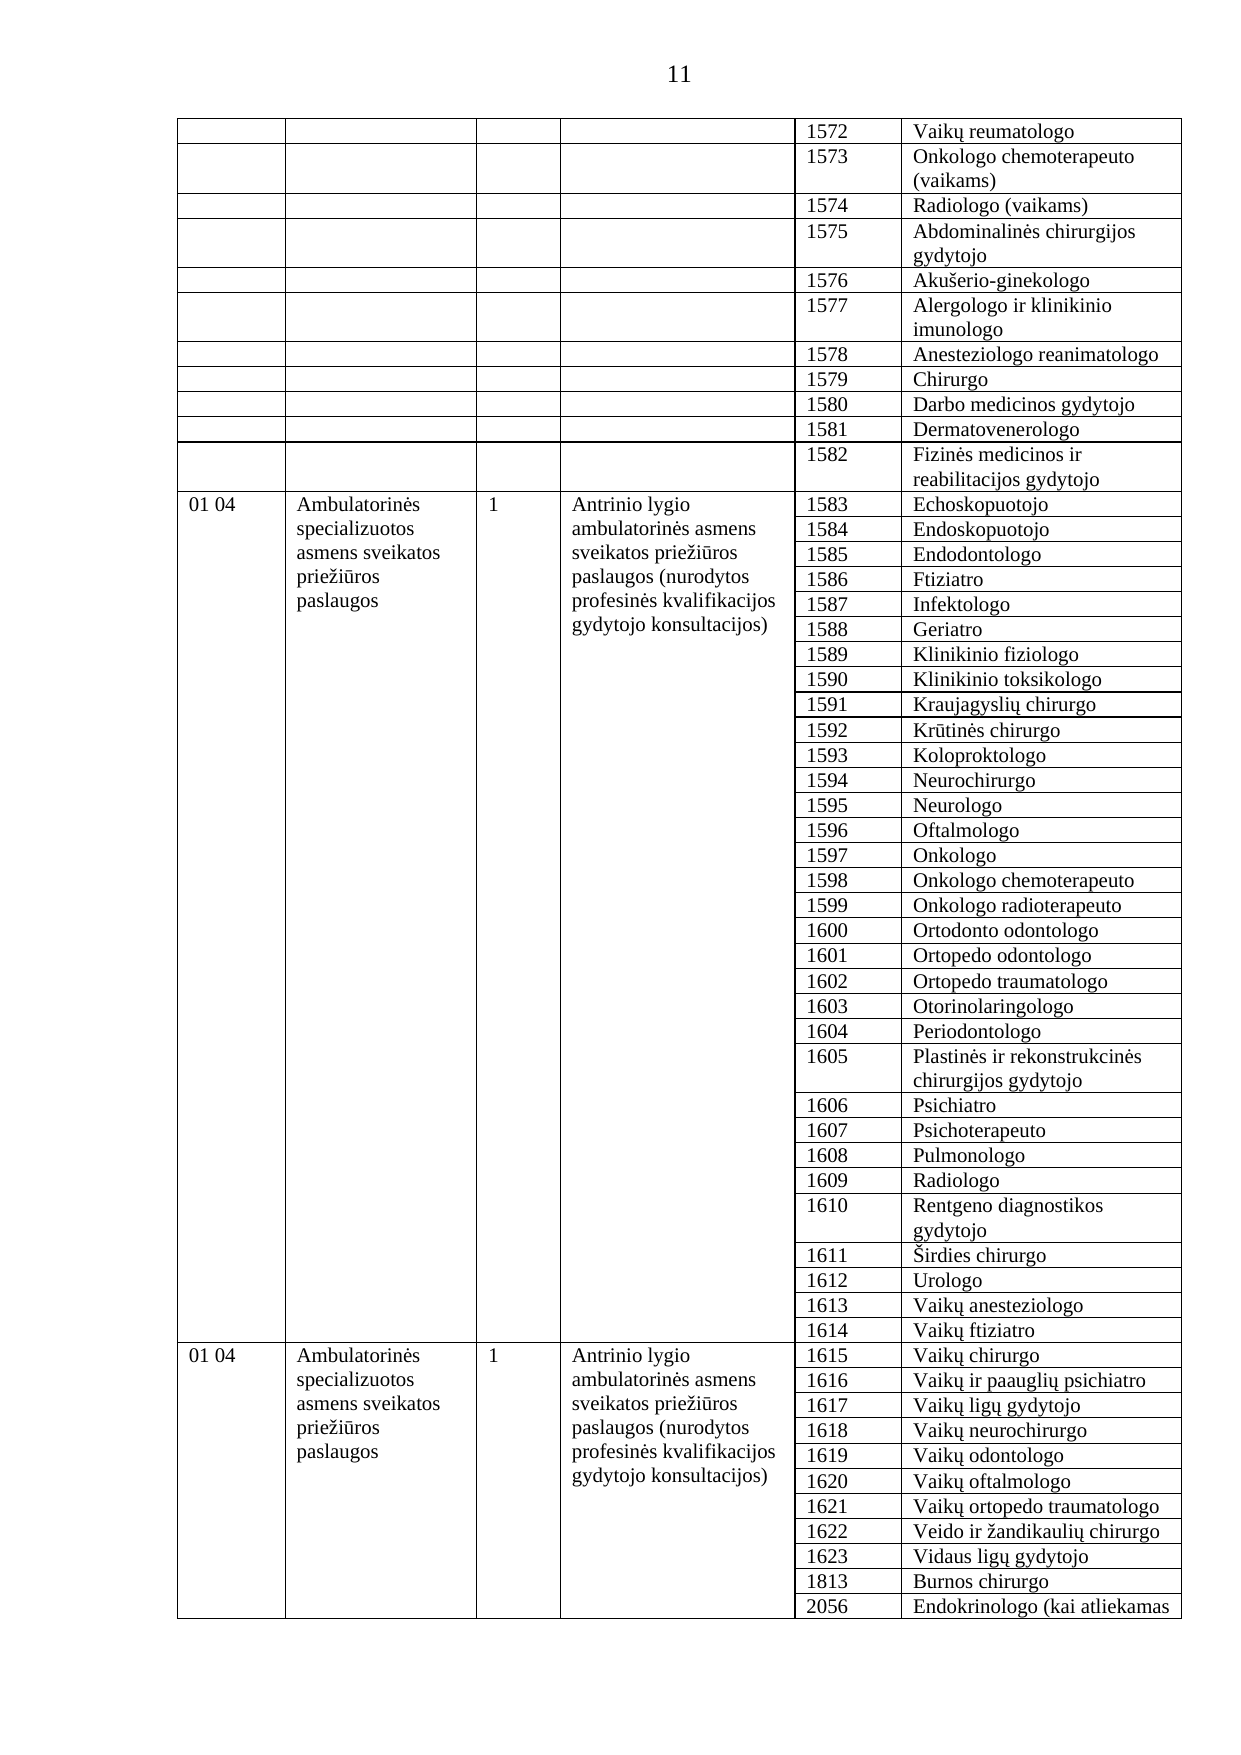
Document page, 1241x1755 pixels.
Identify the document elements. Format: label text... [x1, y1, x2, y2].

table_cell [178, 219, 285, 267]
table_cell 1597 [796, 843, 901, 867]
table_cell Abdominalinės chirurgijos gydytojo [902, 219, 1181, 267]
table_cell 1619 [796, 1444, 901, 1467]
table_cell 1579 [796, 367, 901, 391]
table_cell [178, 417, 285, 441]
table_cell Burnos chirurgo [902, 1569, 1181, 1593]
table_cell Ambulatorinės specializuotos asmens sveikatos priežiūros paslaugos [286, 492, 476, 1342]
table_cell 1615 [796, 1343, 901, 1367]
table_cell 2056 [796, 1594, 901, 1618]
table_cell 1610 [796, 1194, 901, 1242]
table_cell 1592 [796, 718, 901, 742]
table_cell 1598 [796, 868, 901, 892]
table_cell [286, 417, 476, 441]
table_cell Vaikų ir paauglių psichiatro [902, 1368, 1181, 1392]
table_cell Urologo [902, 1268, 1181, 1292]
table_cell Dermatovenerologo [902, 417, 1181, 441]
table_cell 1609 [796, 1168, 901, 1192]
table_cell [561, 194, 794, 217]
table_cell [477, 144, 560, 192]
table_cell Kraujagyslių chirurgo [902, 693, 1181, 716]
table_cell Vidaus ligų gydytojo [902, 1544, 1181, 1568]
table_cell [561, 144, 794, 192]
table_cell Ortopedo traumatologo [902, 969, 1181, 993]
table_cell [178, 392, 285, 416]
table_cell Antrinio lygio ambulatorinės asmens sveikatos priežiūros paslaugos (nurodytos profesinės kvalifikacijos gydytojo konsultacijos) [561, 1343, 794, 1618]
table_cell Infektologo [902, 592, 1181, 616]
table_cell Antrinio lygio ambulatorinės asmens sveikatos priežiūros paslaugos (nurodytos profesinės kvalifikacijos gydytojo konsultacijos) [561, 492, 794, 1342]
table_cell [178, 194, 285, 217]
table_cell Endoskopuotojo [902, 517, 1181, 541]
table_cell 1813 [796, 1569, 901, 1593]
table_cell [477, 119, 560, 143]
table_cell Chirurgo [902, 367, 1181, 391]
table_cell Onkologo radioterapeuto [902, 893, 1181, 917]
table_cell Vaikų odontologo [902, 1444, 1181, 1467]
table_cell [477, 194, 560, 217]
table_cell Ortodonto odontologo [902, 918, 1181, 942]
table_cell Klinikinio fiziologo [902, 642, 1181, 666]
table_cell [477, 293, 560, 341]
table_cell [477, 219, 560, 267]
table_cell 1581 [796, 417, 901, 441]
table_cell Vaikų reumatologo [902, 119, 1181, 143]
table_cell Akušerio-ginekologo [902, 268, 1181, 292]
table_cell Radiologo [902, 1168, 1181, 1192]
table_cell Klinikinio toksikologo [902, 667, 1181, 691]
table_cell 1603 [796, 994, 901, 1018]
table_cell [477, 417, 560, 441]
table_cell [178, 144, 285, 192]
table_cell Koloproktologo [902, 743, 1181, 767]
table_cell 1578 [796, 342, 901, 366]
table_cell 1 [477, 1343, 560, 1618]
table_cell Alergologo ir klinikinio imunologo [902, 293, 1181, 341]
table_cell 1602 [796, 969, 901, 993]
table_cell Širdies chirurgo [902, 1243, 1181, 1267]
table_cell [561, 342, 794, 366]
table_cell Vaikų ortopedo traumatologo [902, 1494, 1181, 1518]
table_cell [286, 367, 476, 391]
table_cell Ftiziatro [902, 567, 1181, 591]
table_cell [286, 392, 476, 416]
table_cell Psichoterapeuto [902, 1118, 1181, 1142]
table_cell Vaikų ligų gydytojo [902, 1393, 1181, 1417]
table_cell Oftalmologo [902, 818, 1181, 842]
table_cell Echoskopuotojo [902, 492, 1181, 516]
table_cell 1607 [796, 1118, 901, 1142]
table_cell [286, 194, 476, 217]
table_cell [286, 268, 476, 292]
table_cell 1608 [796, 1143, 901, 1167]
table_cell Ambulatorinės specializuotos asmens sveikatos priežiūros paslaugos [286, 1343, 476, 1618]
table_cell Endokrinologo (kai atliekamas [902, 1594, 1181, 1618]
table_cell Veido ir žandikaulių chirurgo [902, 1519, 1181, 1543]
table_cell [561, 392, 794, 416]
table_cell [561, 119, 794, 143]
table_cell Endodontologo [902, 542, 1181, 566]
table_cell Darbo medicinos gydytojo [902, 392, 1181, 416]
table_cell Otorinolaringologo [902, 994, 1181, 1018]
table_cell Vaikų neurochirurgo [902, 1418, 1181, 1442]
table_cell 1575 [796, 219, 901, 267]
table_cell Neurologo [902, 793, 1181, 817]
table_cell Vaikų anesteziologo [902, 1293, 1181, 1317]
table_cell Anesteziologo reanimatologo [902, 342, 1181, 366]
table_cell 1 [477, 492, 560, 1342]
table_cell [561, 219, 794, 267]
table_cell [561, 367, 794, 391]
table_cell 1621 [796, 1494, 901, 1518]
table_cell 1617 [796, 1393, 901, 1417]
table_cell 1587 [796, 592, 901, 616]
table_cell [561, 268, 794, 292]
table_cell Krūtinės chirurgo [902, 718, 1181, 742]
table_cell Neurochirurgo [902, 768, 1181, 792]
table_cell 1584 [796, 517, 901, 541]
table_cell [561, 293, 794, 341]
table_cell [477, 392, 560, 416]
table_cell 1616 [796, 1368, 901, 1392]
table_cell 1585 [796, 542, 901, 566]
table_cell 1580 [796, 392, 901, 416]
table_cell Onkologo chemoterapeuto (vaikams) [902, 144, 1181, 192]
table_cell 1583 [796, 492, 901, 516]
table_cell 1594 [796, 768, 901, 792]
table_cell [178, 443, 285, 491]
table_cell Onkologo chemoterapeuto [902, 868, 1181, 892]
table_cell 1599 [796, 893, 901, 917]
table_cell 1590 [796, 667, 901, 691]
table_cell 1623 [796, 1544, 901, 1568]
table_cell [286, 443, 476, 491]
table_cell Plastinės ir rekonstrukcinės chirurgijos gydytojo [902, 1044, 1181, 1092]
table_cell [477, 443, 560, 491]
table_cell Fizinės medicinos ir reabilitacijos gydytojo [902, 443, 1181, 491]
table_cell 1576 [796, 268, 901, 292]
table_cell 1591 [796, 693, 901, 716]
table_cell Psichiatro [902, 1093, 1181, 1117]
table_cell 1622 [796, 1519, 901, 1543]
table_cell Pulmonologo [902, 1143, 1181, 1167]
table_cell [286, 293, 476, 341]
table_cell 01 04 [178, 492, 285, 1342]
table_cell [178, 367, 285, 391]
table_cell [286, 342, 476, 366]
table_cell 01 04 [178, 1343, 285, 1618]
table_cell Vaikų oftalmologo [902, 1469, 1181, 1493]
table_cell Periodontologo [902, 1019, 1181, 1043]
table_cell 1620 [796, 1469, 901, 1493]
table_cell [477, 268, 560, 292]
table_cell 1596 [796, 818, 901, 842]
table_cell [286, 119, 476, 143]
table_cell 1589 [796, 642, 901, 666]
table_cell 1618 [796, 1418, 901, 1442]
table_cell [178, 268, 285, 292]
table_cell 1582 [796, 443, 901, 491]
table_cell 1606 [796, 1093, 901, 1117]
table_cell [477, 342, 560, 366]
table_cell 1613 [796, 1293, 901, 1317]
table_cell Vaikų chirurgo [902, 1343, 1181, 1367]
table_cell 1601 [796, 944, 901, 967]
table_cell [477, 367, 560, 391]
table_cell 1595 [796, 793, 901, 817]
table_cell 1600 [796, 918, 901, 942]
table_cell 1588 [796, 617, 901, 641]
table_cell Radiologo (vaikams) [902, 194, 1181, 217]
table_cell 1614 [796, 1318, 901, 1342]
table_cell Ortopedo odontologo [902, 944, 1181, 967]
table_cell [561, 417, 794, 441]
table_cell 1577 [796, 293, 901, 341]
table_cell 1612 [796, 1268, 901, 1292]
table_cell 1573 [796, 144, 901, 192]
table_cell Onkologo [902, 843, 1181, 867]
table_cell [286, 219, 476, 267]
table_cell 1572 [796, 119, 901, 143]
table_cell Rentgeno diagnostikos gydytojo [902, 1194, 1181, 1242]
table_cell 1593 [796, 743, 901, 767]
table_cell [561, 443, 794, 491]
table_cell [178, 119, 285, 143]
table_cell 1586 [796, 567, 901, 591]
table_cell 1604 [796, 1019, 901, 1043]
table_cell 1605 [796, 1044, 901, 1092]
table_cell [286, 144, 476, 192]
table_cell 1611 [796, 1243, 901, 1267]
table_cell 1574 [796, 194, 901, 217]
table_cell [178, 342, 285, 366]
table_cell [178, 293, 285, 341]
table_cell Geriatro [902, 617, 1181, 641]
table_cell Vaikų ftiziatro [902, 1318, 1181, 1342]
